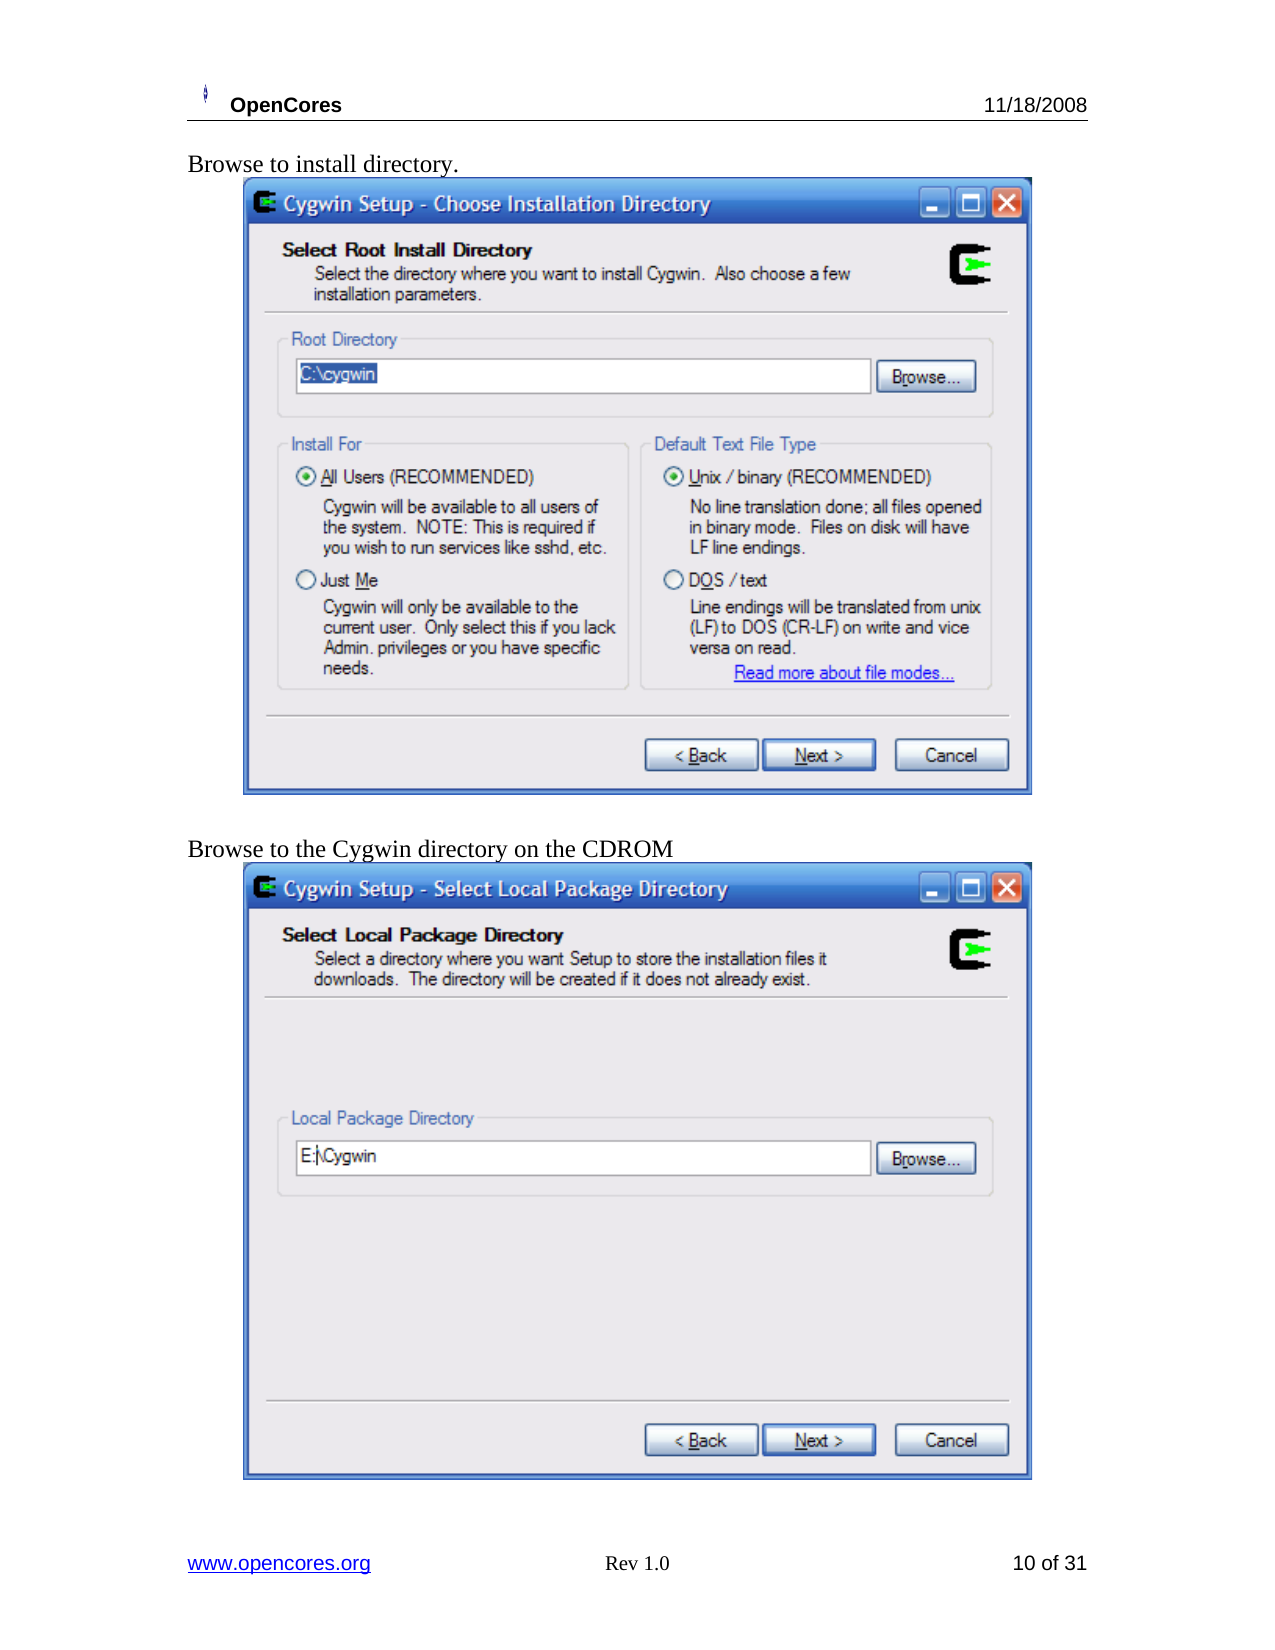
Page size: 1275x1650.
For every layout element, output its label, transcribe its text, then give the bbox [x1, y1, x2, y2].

picture [243, 862, 1033, 1480]
picture [243, 177, 1033, 795]
text Browse to the Cygwin directory on the CDROM [187, 835, 1088, 863]
text Browse to install directory. [187, 150, 1088, 178]
